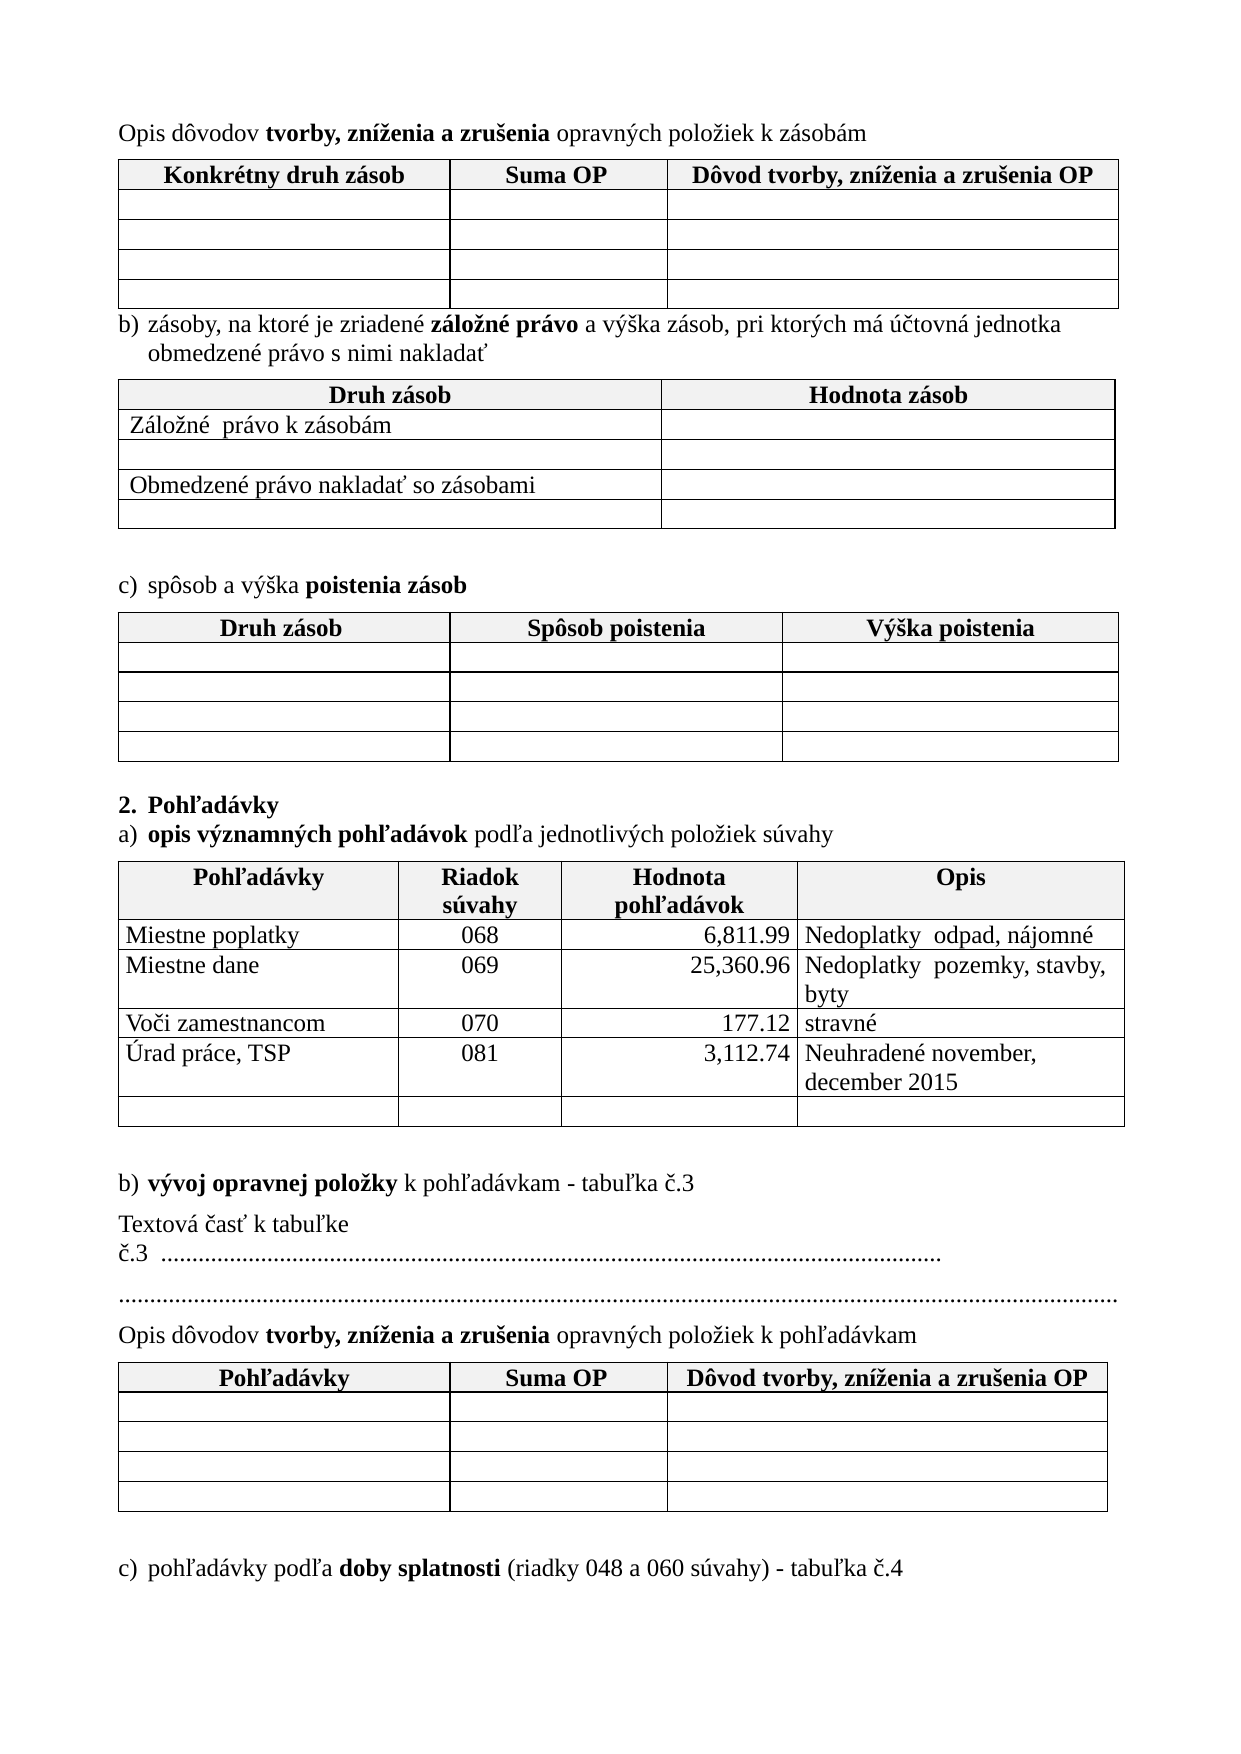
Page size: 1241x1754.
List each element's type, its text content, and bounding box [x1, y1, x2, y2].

table_cell [783, 673, 1118, 701]
list zásoby, na ktoré je zriadené záložné právo a výška zásob, pri ktorých má účtovná jednotka obmedzené právo s nimi nakladať [118, 309, 1122, 367]
table_cell [451, 190, 667, 219]
table_header Hodnota pohľadávok [562, 862, 797, 919]
table_header Konkrétny druh zásob [119, 160, 449, 189]
table_cell [451, 250, 667, 278]
table_header Hodnota zásob [662, 380, 1114, 409]
table_cell Obmedzené právo nakladať so zásobami [119, 470, 661, 498]
table_cell [451, 1452, 667, 1481]
table_cell [783, 643, 1118, 671]
table_cell [783, 732, 1118, 761]
table_cell [562, 1097, 797, 1126]
table_cell [451, 1482, 667, 1511]
table_cell [668, 1452, 1107, 1481]
table_cell [662, 440, 1114, 469]
table_header Suma OP [451, 1363, 667, 1391]
table_cell [451, 1422, 667, 1451]
table_header Dôvod tvorby, zníženia a zrušenia OP [668, 160, 1118, 189]
table_cell [119, 280, 449, 308]
table_header Druh zásob [119, 380, 661, 409]
table_cell [119, 643, 449, 671]
table_cell 070 [399, 1009, 561, 1037]
table_cell Neuhradené november, december 2015 [798, 1038, 1124, 1096]
table_cell [668, 190, 1118, 219]
table_cell [668, 220, 1118, 249]
table_header Druh zásob [119, 613, 449, 642]
table_header Pohľadávky [119, 862, 398, 919]
table_cell [119, 500, 661, 528]
table_cell [119, 1452, 449, 1481]
table_cell [119, 702, 449, 731]
table_cell Miestne poplatky [119, 920, 398, 949]
table_cell Záložné právo k zásobám [119, 410, 661, 439]
table_cell 177,12 [562, 1009, 797, 1037]
table_cell 081 [399, 1038, 561, 1096]
table_header Výška poistenia [783, 613, 1118, 642]
table_cell [451, 673, 782, 701]
table_cell [119, 732, 449, 761]
table_cell Úrad práce, TSP [119, 1038, 398, 1096]
table_cell stravné [798, 1009, 1124, 1037]
text Opis dôvodov tvorby, zníženia a zrušenia opravných položiek k zásobám [118, 118, 1122, 147]
table_header Riadok súvahy [399, 862, 561, 919]
table_cell [119, 1097, 398, 1126]
table_cell [451, 280, 667, 308]
table_cell 3 112,74 [562, 1038, 797, 1096]
table_cell [668, 250, 1118, 278]
table_header Opis [798, 862, 1124, 919]
table_cell [451, 702, 782, 731]
table_cell [662, 410, 1114, 439]
table_cell Nedoplatky odpad, nájomné [798, 920, 1124, 949]
text Textová časť k tabuľke č.3 ............................................................................................................................. [118, 1209, 1122, 1267]
table_cell [451, 220, 667, 249]
table_cell [451, 732, 782, 761]
table_cell [668, 1393, 1107, 1421]
list vývoj opravnej položky k pohľadávkam - tabuľka č.3 [118, 1168, 1122, 1197]
table_header Spôsob poistenia [451, 613, 782, 642]
table_cell [451, 643, 782, 671]
table_cell [119, 250, 449, 278]
table_cell [119, 673, 449, 701]
table_cell [668, 1422, 1107, 1451]
table_cell [662, 500, 1114, 528]
table_cell 6 811,99 [562, 920, 797, 949]
table_cell [119, 1422, 449, 1451]
table_cell [662, 470, 1114, 498]
list Pohľadávky [118, 791, 1122, 819]
table_cell 25 360,96 [562, 950, 797, 1007]
table_cell [119, 1482, 449, 1511]
table_cell [119, 1393, 449, 1421]
table_cell [668, 1482, 1107, 1511]
table_header Dôvod tvorby, zníženia a zrušenia OP [668, 1363, 1107, 1391]
table_cell Voči zamestnancom [119, 1009, 398, 1037]
table_cell [119, 440, 661, 469]
table_header Suma OP [451, 160, 667, 189]
table_cell [399, 1097, 561, 1126]
table_cell [119, 220, 449, 249]
table_cell Nedoplatky pozemky, stavby, byty [798, 950, 1124, 1007]
table_cell 069 [399, 950, 561, 1007]
table_cell [798, 1097, 1124, 1126]
table_cell 068 [399, 920, 561, 949]
text ................................................................................................................................................................ [118, 1279, 1122, 1308]
table_cell Miestne dane [119, 950, 398, 1007]
table_cell [783, 702, 1118, 731]
list spôsob a výška poistenia zásob [118, 571, 1122, 599]
text Opis dôvodov tvorby, zníženia a zrušenia opravných položiek k pohľadávkam [118, 1320, 1122, 1349]
table_cell [119, 190, 449, 219]
list pohľadávky podľa doby splatnosti (riadky 048 a 060 súvahy) - tabuľka č.4 [118, 1553, 1122, 1582]
table_cell [451, 1393, 667, 1421]
list opis významných pohľadávok podľa jednotlivých položiek súvahy [118, 819, 1122, 848]
table_header Pohľadávky [119, 1363, 449, 1391]
table_cell [668, 280, 1118, 308]
